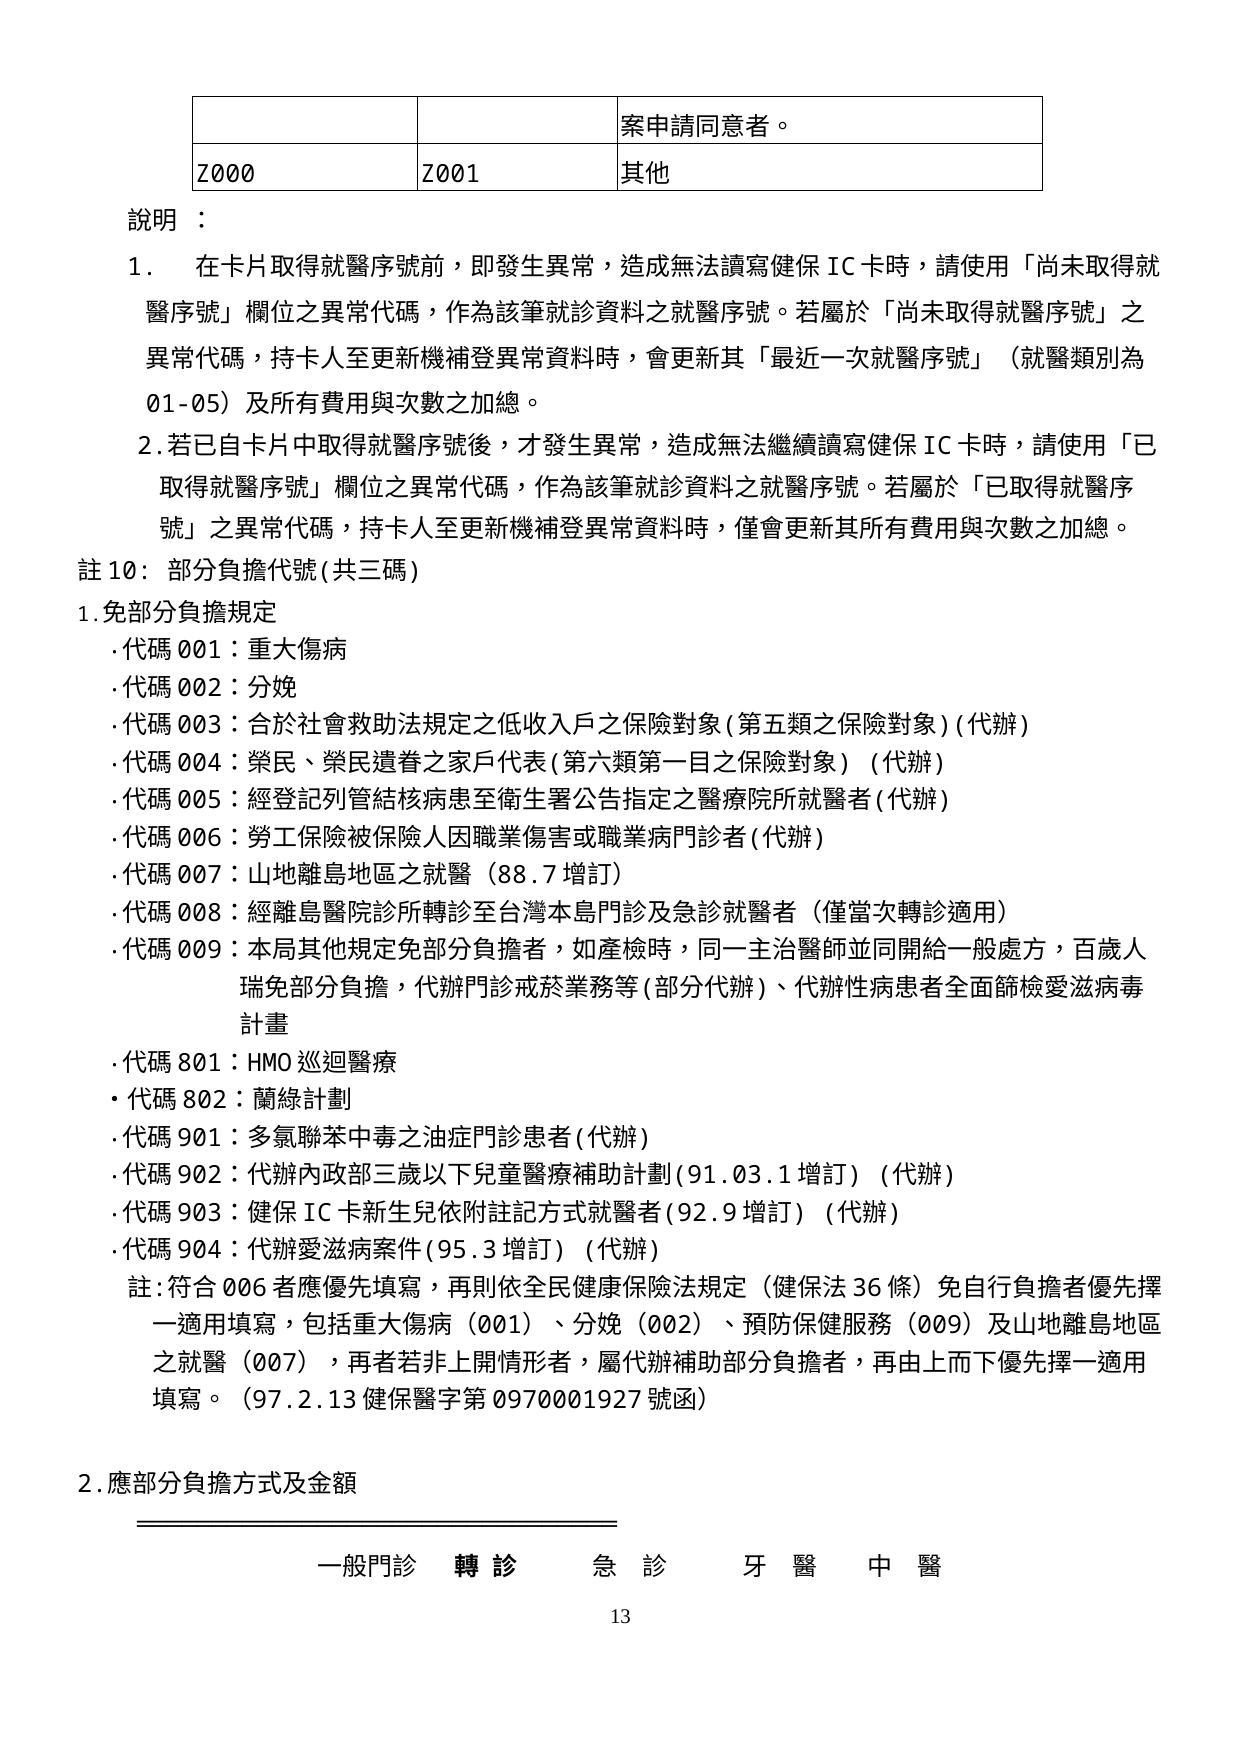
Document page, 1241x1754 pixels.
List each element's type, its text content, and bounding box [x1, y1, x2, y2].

text 說明 ： [77, 191, 1163, 237]
text 1.免部分負擔規定 [77, 587, 1163, 628]
text ‧代碼902：代辦內政部三歲以下兒童醫療補助計劃(91.03.1增訂) (代辦) [77, 1153, 1163, 1191]
text ‧代碼003：合於社會救助法規定之低收入戶之保險對象(第五類之保險對象)(代辦) [77, 703, 1163, 741]
text ‧代碼002：分娩 [77, 666, 1163, 703]
table_cell 案申請同意者。 [618, 97, 1042, 143]
text 2.若已自卡片中取得就醫序號後，才發生異常，造成無法繼續讀寫健保IC卡時，請使用「已取得就醫序號」欄位之異常代碼，作為該筆就診資料之就醫序號。若屬於「已取得就醫序號」之異常代碼，持卡人至更新機補登異常資料時，僅會更新其所有費用與次數之加總。 [77, 420, 1163, 545]
table_cell 其他 [618, 144, 1042, 190]
text ‧代碼006：勞工保險被保險人因職業傷害或職業病門診者(代辦) [77, 816, 1163, 853]
text 註10: 部分負擔代號(共三碼) [77, 545, 1163, 587]
text ‧代碼001：重大傷病 [77, 628, 1163, 666]
text 註:符合006者應優先填寫，再則依全民健康保險法規定（健保法36條）免自行負擔者優先擇一適用填寫，包括重大傷病（001）、分娩（002）、預防保健服務（009）及山地離島地區之就醫（007），再者若非上開情形者，屬代辦補助部分負擔者，再由上而下優先擇一適用填寫。（97.2.13健保醫字第0970001927號函） [127, 1266, 1163, 1416]
text ‧代碼904：代辦愛滋病案件(95.3增訂) (代辦) [77, 1228, 1163, 1266]
table_cell Z001 [418, 144, 617, 190]
table_cell [418, 97, 617, 143]
table_cell Z000 [193, 144, 417, 190]
text ‧代碼008：經離島醫院診所轉診至台灣本島門診及急診就醫者（僅當次轉診適用） [77, 891, 1163, 928]
text ‧代碼901：多氯聯苯中毒之油症門診患者(代辦) [77, 1116, 1163, 1153]
table_cell [193, 97, 417, 143]
text 一般門診 轉 診 急 診 牙 醫 中 醫 [77, 1541, 1163, 1583]
list 在卡片取得就醫序號前，即發生異常，造成無法讀寫健保IC卡時，請使用「尚未取得就醫序號」欄位之異常代碼，作為該筆就診資料之就醫序號。若屬於「尚未取得就醫序號」之異常代碼，持卡人至更新機補登異常資料時，會更新其「最近一次就醫序號」（就醫類別為01-05）及所有費用與次數之加總。 [127, 237, 1163, 420]
text ════════════════════════════════ [77, 1499, 1163, 1541]
text ‧代碼007：山地離島地區之就醫（88.7增訂） [77, 853, 1163, 891]
text ‧代碼802：蘭綠計劃 [77, 1078, 1163, 1116]
text ‧代碼009：本局其他規定免部分負擔者，如產檢時，同一主治醫師並同開給一般處方，百歲人瑞免部分負擔，代辦門診戒菸業務等(部分代辦)、代辦性病患者全面篩檢愛滋病毒計畫 [77, 928, 1163, 1041]
text ‧代碼005：經登記列管結核病患至衛生署公告指定之醫療院所就醫者(代辦) [77, 778, 1163, 816]
text 2.應部分負擔方式及金額 [77, 1458, 1163, 1499]
text ‧代碼903：健保IC卡新生兒依附註記方式就醫者(92.9增訂) (代辦) [77, 1191, 1163, 1228]
text ‧代碼801：HMO巡迴醫療 [77, 1041, 1163, 1078]
text ‧代碼004：榮民、榮民遺眷之家戶代表(第六類第一目之保險對象) (代辦) [77, 741, 1163, 778]
